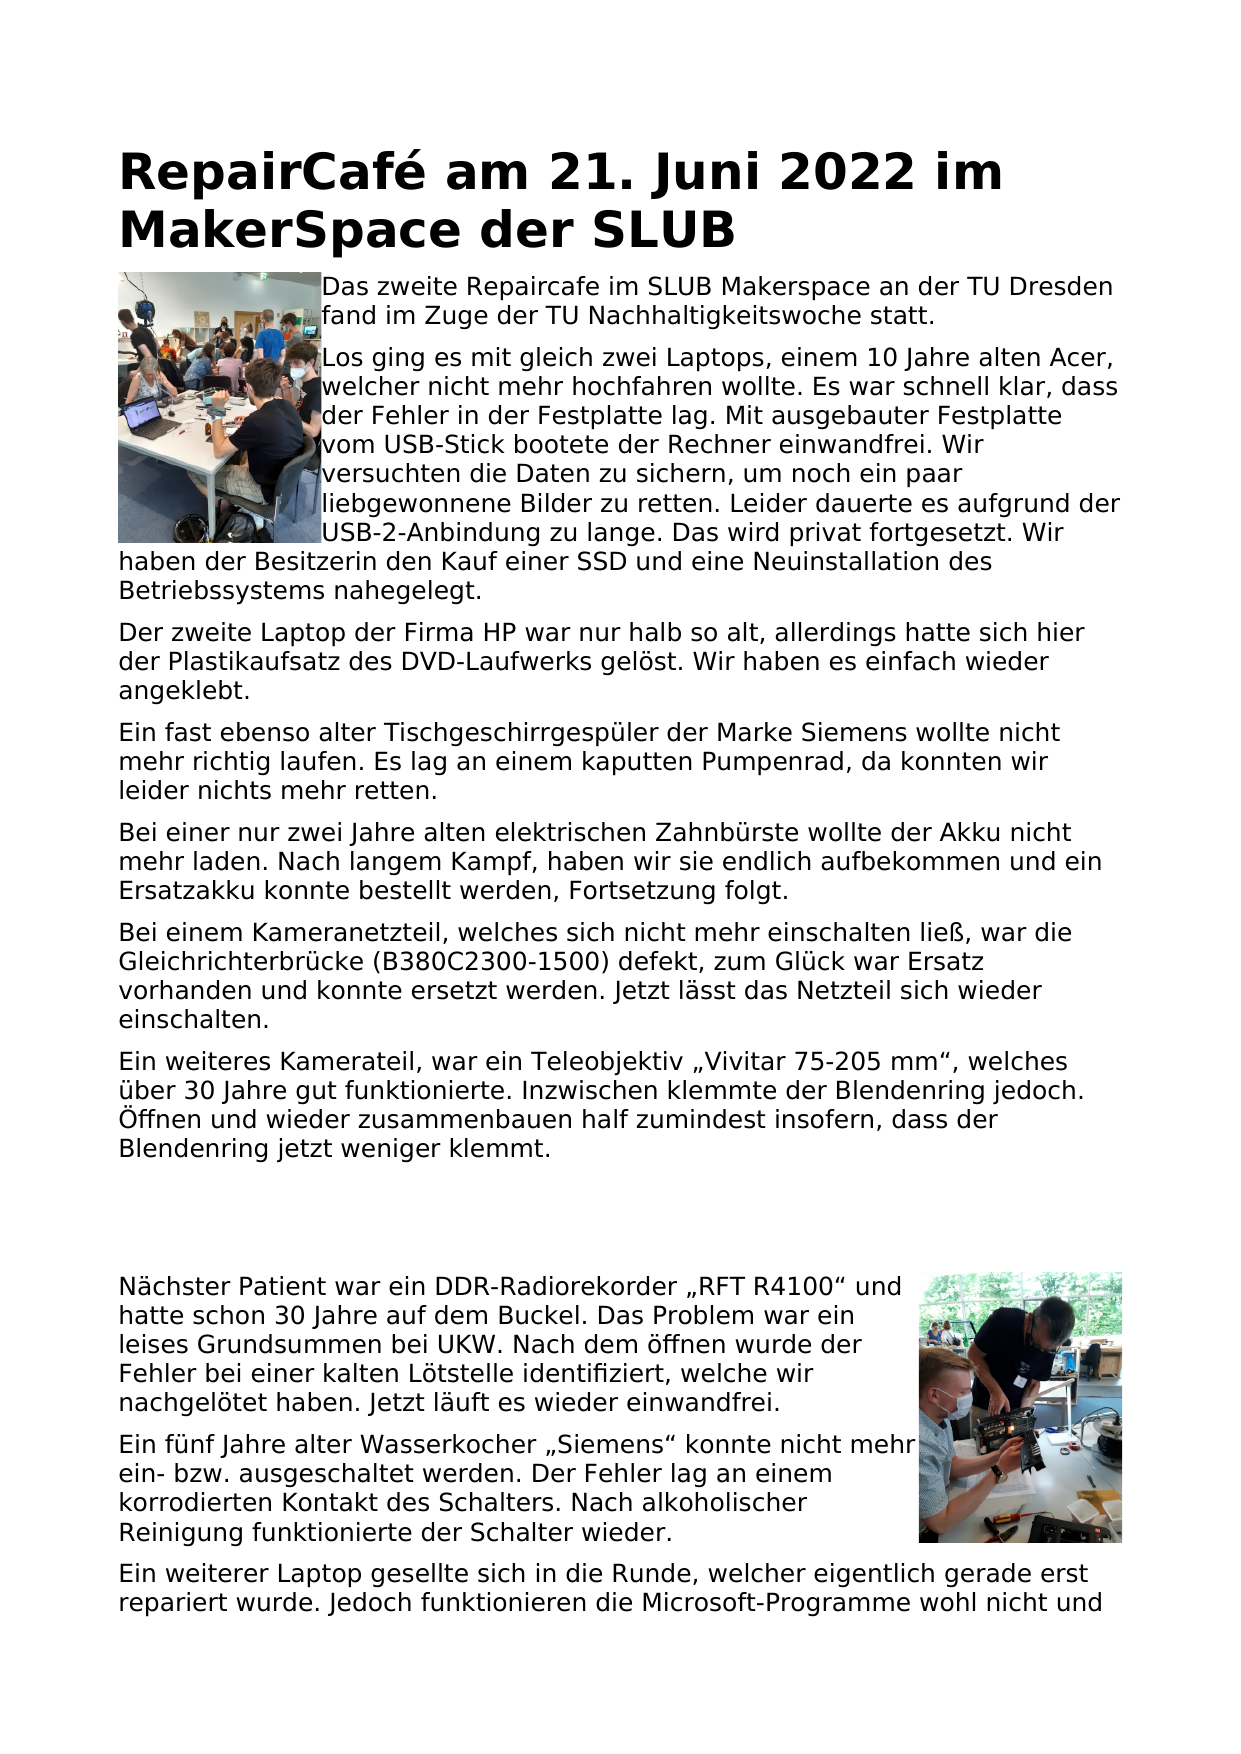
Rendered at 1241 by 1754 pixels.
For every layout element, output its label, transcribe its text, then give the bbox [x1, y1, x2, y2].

text Das zweite Repaircafe im SLUB Makerspace an der TU Dresden fand im Zuge der TU Nachhaltigkeitswoche statt. [322, 272, 1122, 330]
text Der zweite Laptop der Firma HP war nur halb so alt, allerdings hatte sich hier der Plastikaufsatz des DVD-Laufwerks gelöst. Wir haben es einfach wieder angeklebt. [118, 618, 1122, 705]
text Nächster Patient war ein DDR-Radiorekorder „RFT R4100“ und hatte schon 30 Jahre auf dem Buckel. Das Problem war ein leises Grundsummen bei UKW. Nach dem öffnen wurde der Fehler bei einer kalten Lötstelle identifiziert, welche wir nachgelötet haben. Jetzt läuft es wieder einwandfrei. [118, 1272, 918, 1418]
text Ein fünf Jahre alter Wasserkocher „Siemens“ konnte nicht mehr ein- bzw. ausgeschaltet werden. Der Fehler lag an einem korrodierten Kontakt des Schalters. Nach alkoholischer Reinigung funktionierte der Schalter wieder. [118, 1430, 1122, 1547]
text Bei einem Kameranetzteil, welches sich nicht mehr einschalten ließ, war die Gleichrichterbrücke (B380C2300-1500) defekt, zum Glück war Ersatz vorhanden und konnte ersetzt werden. Jetzt lässt das Netzteil sich wieder einschalten. [118, 918, 1122, 1034]
text Ein weiterer Laptop gesellte sich in die Runde, welcher eigentlich gerade erst repariert wurde. Jedoch funktionieren die Microsoft-Programme wohl nicht und [118, 1559, 1122, 1618]
picture [118, 272, 322, 543]
subtitle RepairCafé am 21. Juni 2022 im MakerSpace der SLUB [118, 143, 1122, 259]
text Ein fast ebenso alter Tischgeschirrgespüler der Marke Siemens wollte nicht mehr richtig laufen. Es lag an einem kaputten Pumpenrad, da konnten wir leider nichts mehr retten. [118, 718, 1122, 805]
picture [918, 1272, 1123, 1543]
text Los ging es mit gleich zwei Laptops, einem 10 Jahre alten Acer, welcher nicht mehr hochfahren wollte. Es war schnell klar, dass der Fehler in der Festplatte lag. Mit ausgebauter Festplatte vom USB-Stick bootete der Rechner einwandfrei. Wir versuchten die Daten zu sichern, um noch ein paar liebgewonnene Bilder zu retten. Leider dauerte es aufgrund der USB-2-Anbindung zu lange. Das wird privat fortgesetzt. Wir haben der Besitzerin den Kauf einer SSD und eine Neuinstallation des Betriebssystems nahegelegt. [118, 343, 1122, 605]
text Ein weiteres Kamerateil, war ein Teleobjektiv „Vivitar 75-205 mm“, welches über 30 Jahre gut funktionierte. Inzwischen klemmte der Blendenring jedoch. Öffnen und wieder zusammenbauen half zumindest insofern, dass der Blendenring jetzt weniger klemmt. [118, 1047, 1122, 1164]
text Bei einer nur zwei Jahre alten elektrischen Zahnbürste wollte der Akku nicht mehr laden. Nach langem Kampf, haben wir sie endlich aufbekommen und ein Ersatzakku konnte bestellt werden, Fortsetzung folgt. [118, 818, 1122, 905]
